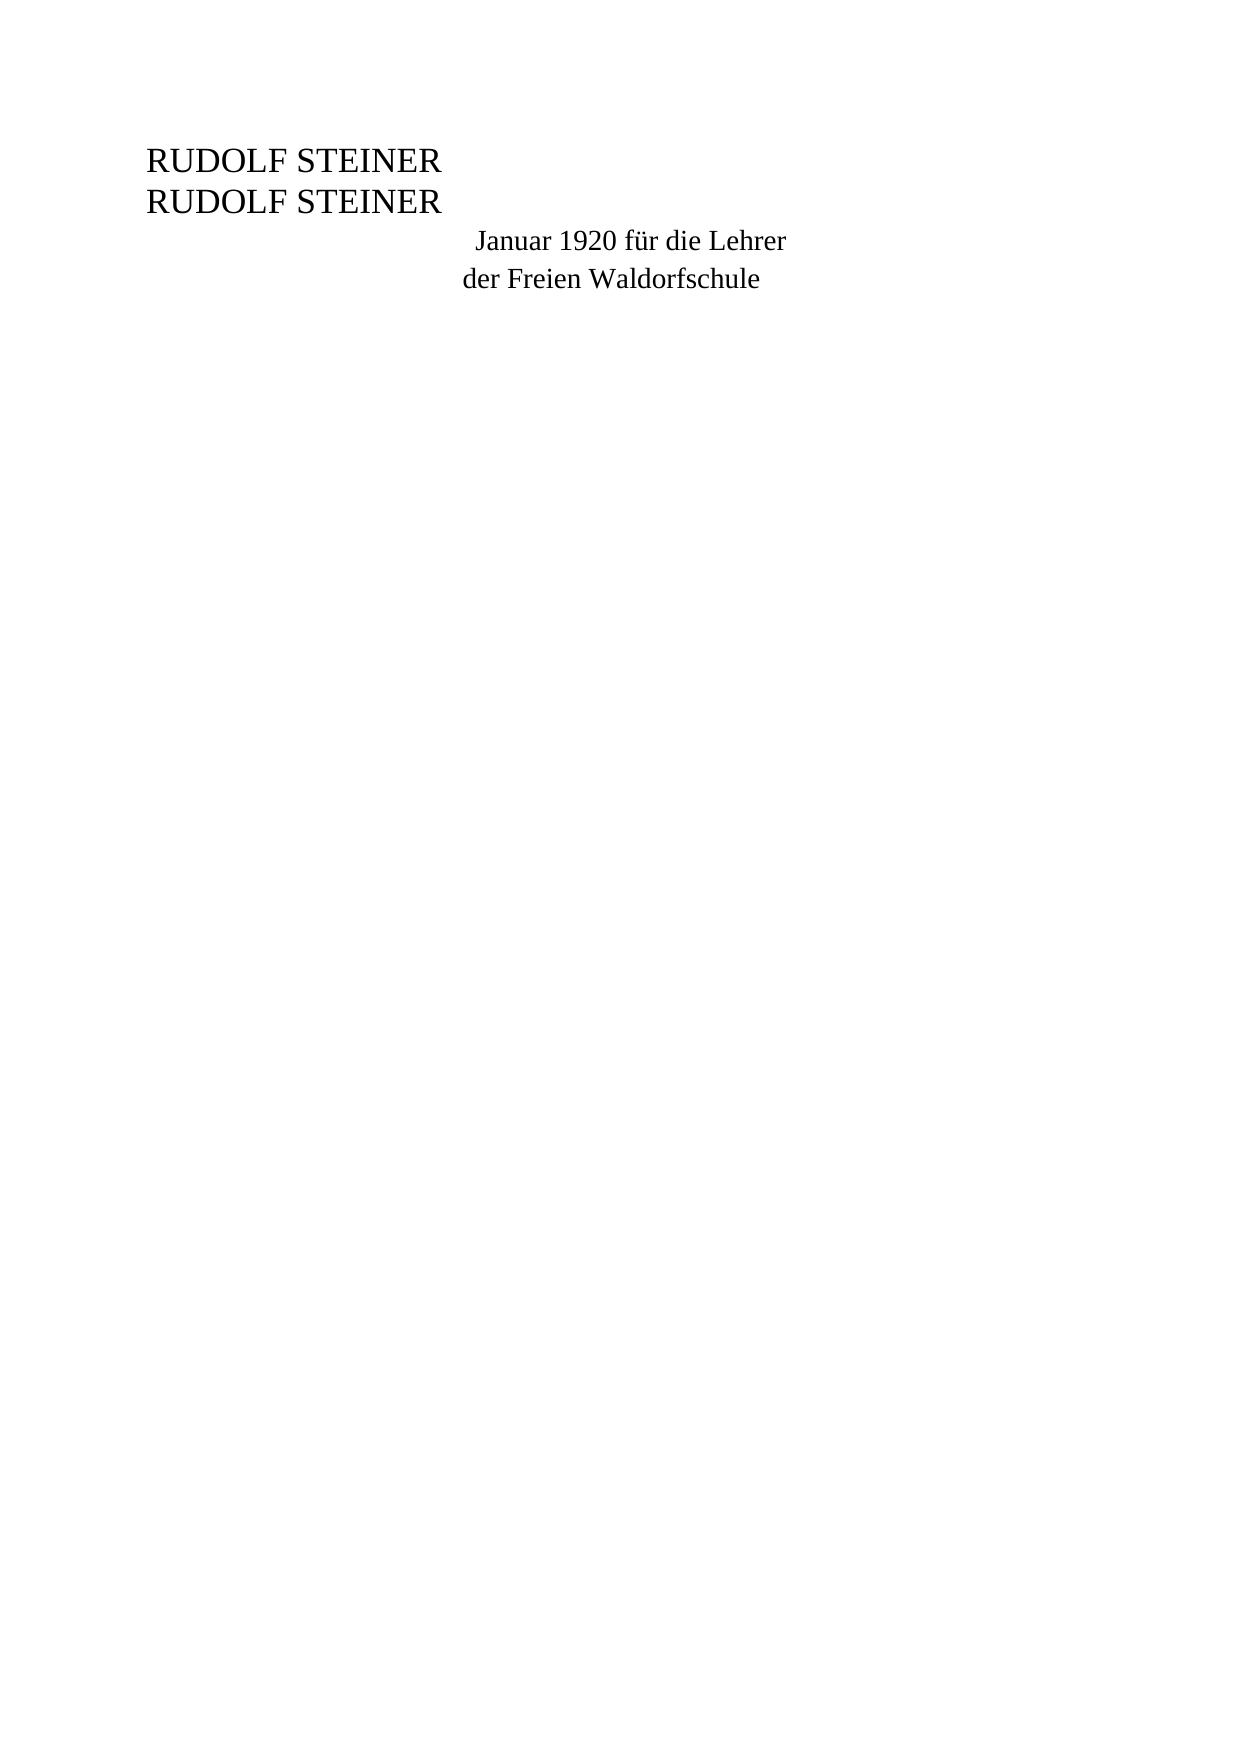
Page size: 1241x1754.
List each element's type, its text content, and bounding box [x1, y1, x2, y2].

text Januar 1920 für die Lehrer der Freien Waldorfschule [146, 221, 1077, 295]
